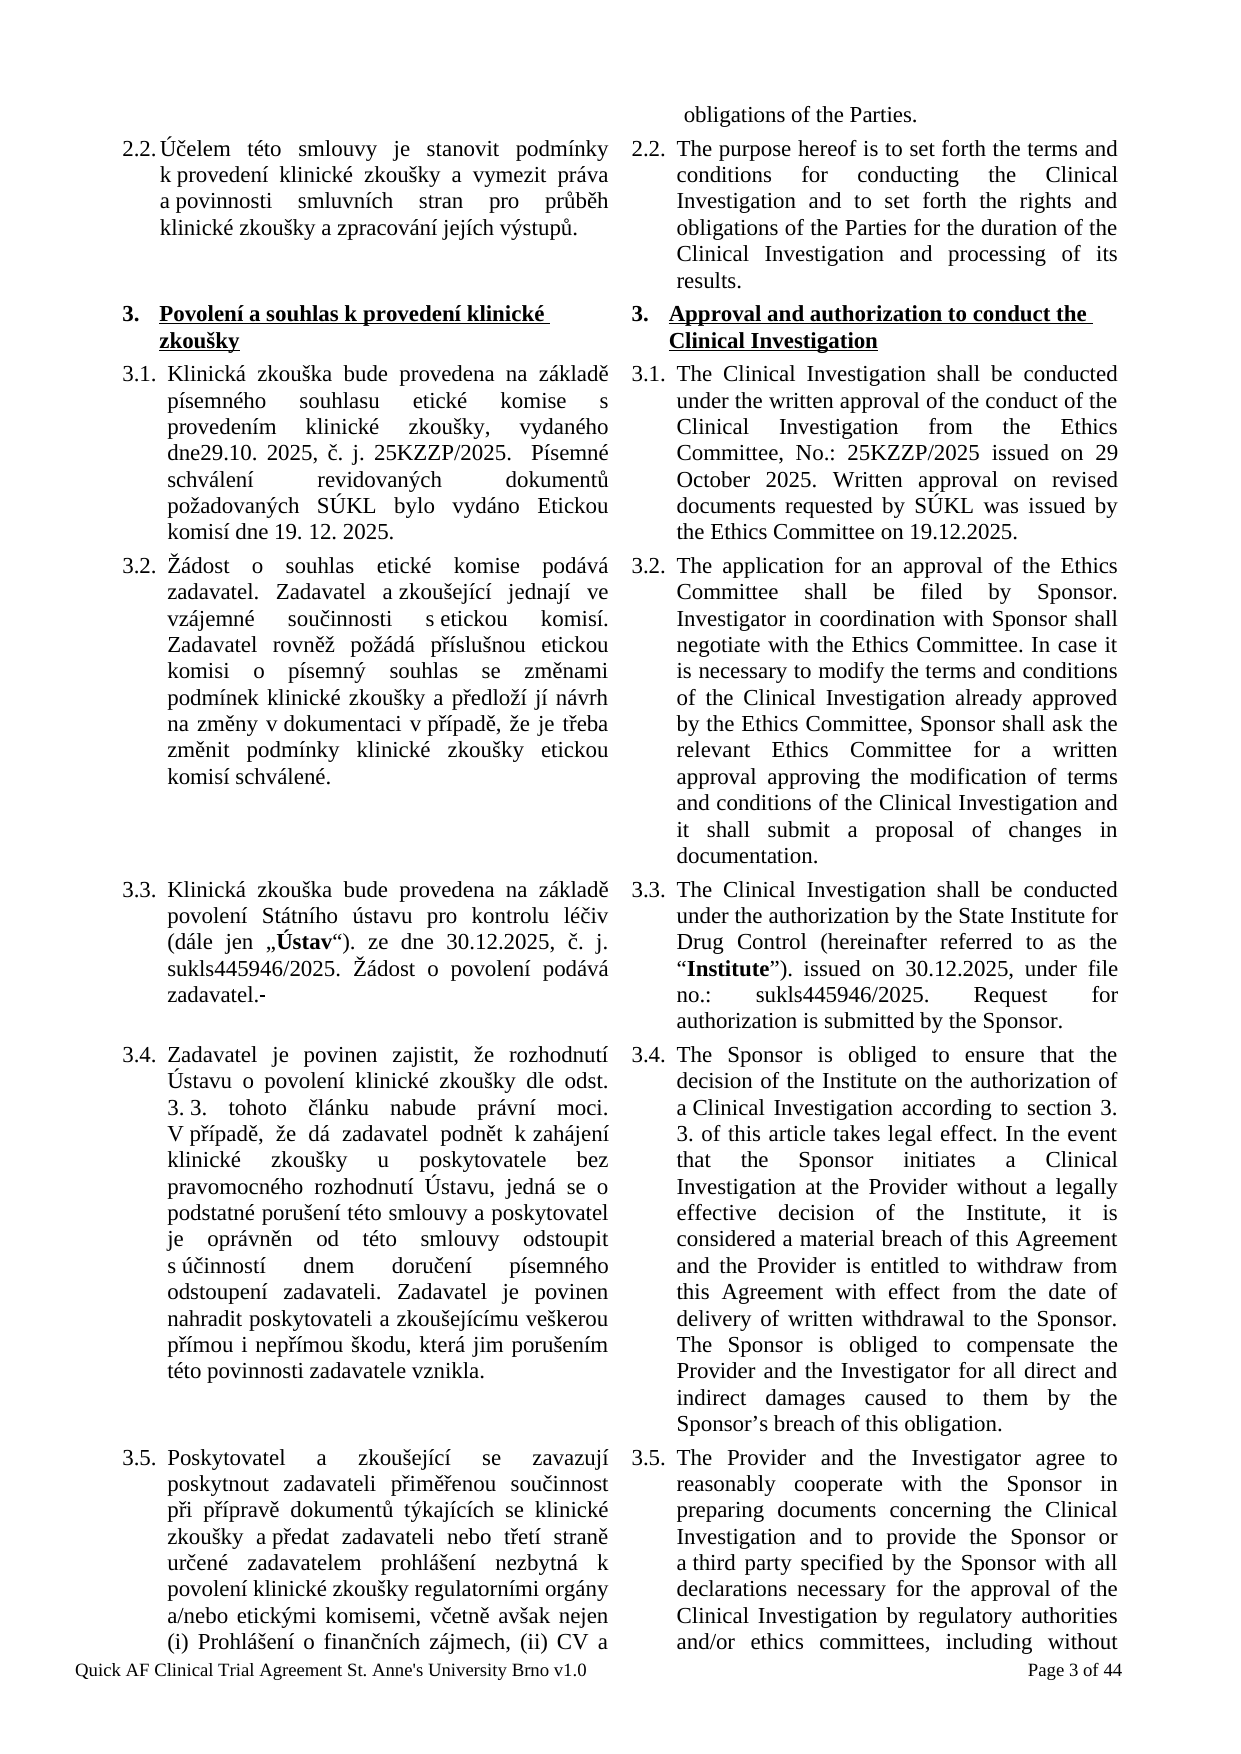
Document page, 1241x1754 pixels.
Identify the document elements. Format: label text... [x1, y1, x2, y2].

table_cell Klinická zkouška bude provedena na základě písemného souhlasu etické komise s provedením klinické zkoušky, vydaného dne29.10. 2025, č. j. 25KZZP/2025. Písemné schválení revidovaných dokumentů požadovaných SÚKL bylo vydáno Etickou komisí dne 19. 12. 2025. [111, 360, 620, 551]
table_cell Žádost o souhlas etické komise podává zadavatel. Zadavatel a zkoušející jednají ve vzájemné součinnosti s etickou komisí. Zadavatel rovněž požádá příslušnou etickou komisi o písemný souhlas se změnami podmínek klinické zkoušky a předloží jí návrh na změny v dokumentaci v případě, že je třeba změnit podmínky klinické zkoušky etickou komisí schválené. [111, 552, 620, 874]
table_cell Účelem této smlouvy je stanovit podmínky k provedení klinické zkoušky a vymezit práva a povinnosti smluvních stran pro průběh klinické zkoušky a zpracování jejích výstupů. [111, 135, 620, 299]
table_cell obligations of the Parties. [621, 101, 1129, 134]
table_cell The application for an approval of the Ethics Committee shall be filed by Sponsor. Investigator in coordination with Sponsor shall negotiate with the Ethics Committee. In case it is necessary to modify the terms and conditions of the Clinical Investigation already approved by the Ethics Committee, Sponsor shall ask the relevant Ethics Committee for a written approval approving the modification of terms and conditions of the Clinical Investigation and it shall submit a proposal of changes in documentation. [621, 552, 1129, 874]
table_cell The Clinical Investigation shall be conducted under the written approval of the conduct of the Clinical Investigation from the Ethics Committee, No.: 25KZZP/2025 issued on 29 October 2025. Written approval on revised documents requested by SÚKL was issued by the Ethics Committee on 19.12.2025. [621, 360, 1129, 551]
table_cell The purpose hereof is to set forth the terms and conditions for conducting the Clinical Investigation and to set forth the rights and obligations of the Parties for the duration of the Clinical Investigation and processing of its results. [621, 135, 1129, 299]
table_cell The Sponsor is obliged to ensure that the decision of the Institute on the authorization of a Clinical Investigation according to section 3. 3. of this article takes legal effect. In the event that the Sponsor initiates a Clinical Investigation at the Provider without a legally effective decision of the Institute, it is considered a material breach of this Agreement and the Provider is entitled to withdraw from this Agreement with effect from the date of delivery of written withdrawal to the Sponsor. The Sponsor is obliged to compensate the Provider and the Investigator for all direct and indirect damages caused to them by the Sponsor’s breach of this obligation. [621, 1041, 1129, 1443]
table_cell Approval and authorization to conduct the Clinical Investigation [621, 300, 1129, 359]
table_cell The Clinical Investigation shall be conducted under the authorization by the State Institute for Drug Control (hereinafter referred to as the “Institute”). issued on 30.12.2025, under file no.: sukls445946/2025. Request for authorization is submitted by the Sponsor. [621, 876, 1129, 1040]
table_cell Povolení a souhlas k provedení klinické zkoušky [111, 300, 620, 359]
table_cell Klinická zkouška bude provedena na základě povolení Státního ústavu pro kontrolu léčiv (dále jen „Ústav“). ze dne 30.12.2025, č. j. sukls445946/2025. Žádost o povolení podává zadavatel. [111, 876, 620, 1040]
table_cell The Provider and the Investigator agree to reasonably cooperate with the Sponsor in preparing documents concerning the Clinical Investigation and to provide the Sponsor or a third party specified by the Sponsor with all declarations necessary for the approval of the Clinical Investigation by regulatory authorities and/or ethics committees, including without [621, 1444, 1129, 1654]
table_cell Zadavatel je povinen zajistit, že rozhodnutí Ústavu o povolení klinické zkoušky dle odst. 3. 3. tohoto článku nabude právní moci. V případě, že dá zadavatel podnět k zahájení klinické zkoušky u poskytovatele bez pravomocného rozhodnutí Ústavu, jedná se o podstatné porušení této smlouvy a poskytovatel je oprávněn od této smlouvy odstoupit s účinností dnem doručení písemného odstoupení zadavateli. Zadavatel je povinen nahradit poskytovateli a zkoušejícímu veškerou přímou i nepřímou škodu, která jim porušením této povinnosti zadavatele vznikla. [111, 1041, 620, 1443]
table_cell Poskytovatel a zkoušející se zavazují poskytnout zadavateli přiměřenou součinnost při přípravě dokumentů týkajících se klinické zkoušky a předat zadavateli nebo třetí straně určené zadavatelem prohlášení nezbytná k povolení klinické zkoušky regulatorními orgány a/nebo etickými komisemi, včetně avšak nejen (i) Prohlášení o finančních zájmech, (ii) CV a [111, 1444, 620, 1654]
